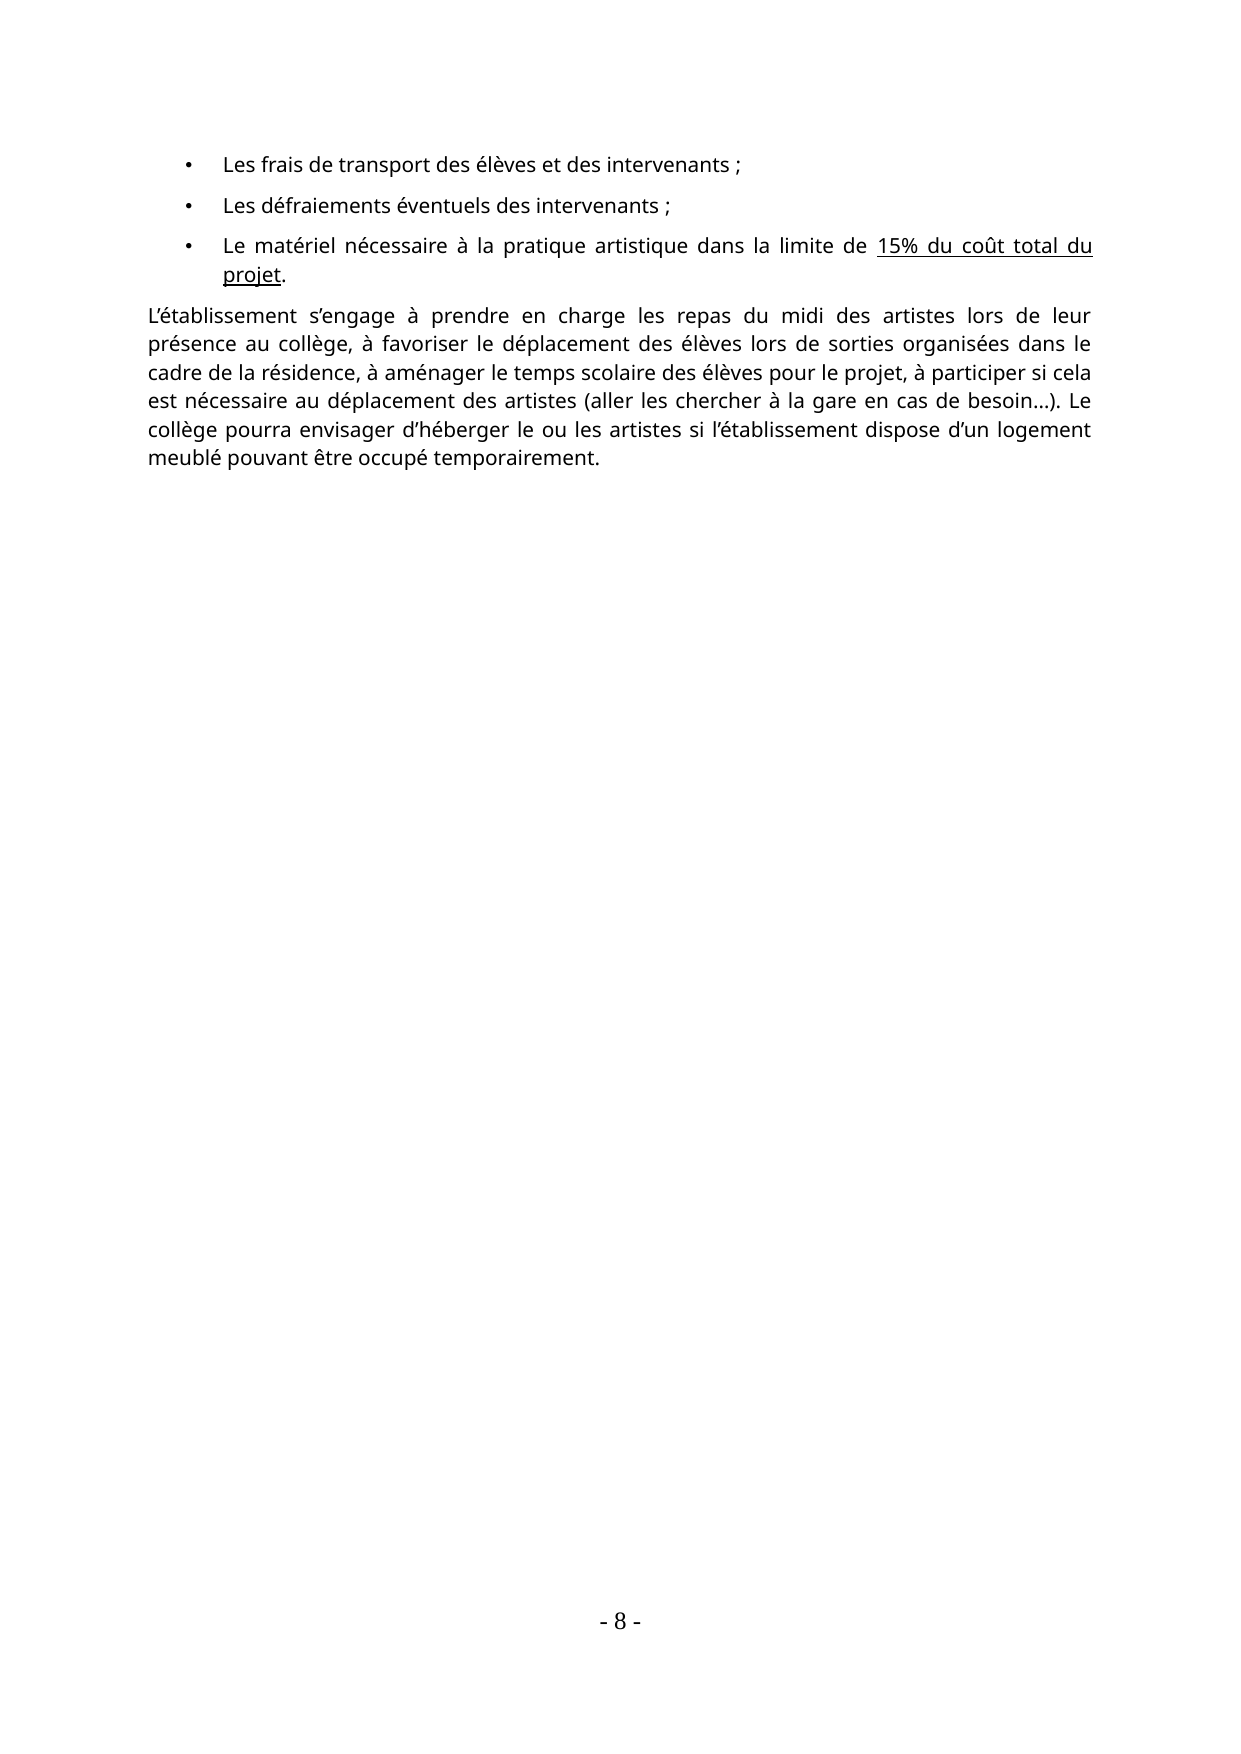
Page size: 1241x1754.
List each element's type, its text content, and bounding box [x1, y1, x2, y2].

text L’établissement s’engage à prendre en charge les repas du midi des artistes lors de leur présence au collège, à favoriser le déplacement des élèves lors de sorties organisées dans le cadre de la résidence, à aménager le temps scolaire des élèves pour le projet, à participer si cela est nécessaire au déplacement des artistes (aller les chercher à la gare en cas de besoin…). Le collège pourra envisager d’héberger le ou les artistes si l’établissement dispose d’un logement meublé pouvant être occupé temporairement. [148, 301, 1093, 472]
list Les frais de transport des élèves et des intervenants ; [185, 150, 1093, 178]
list Les défraiements éventuels des intervenants ; [185, 191, 1093, 219]
list Le matériel nécessaire à la pratique artistique dans la limite de 15% du coût total du projet. [185, 232, 1093, 288]
